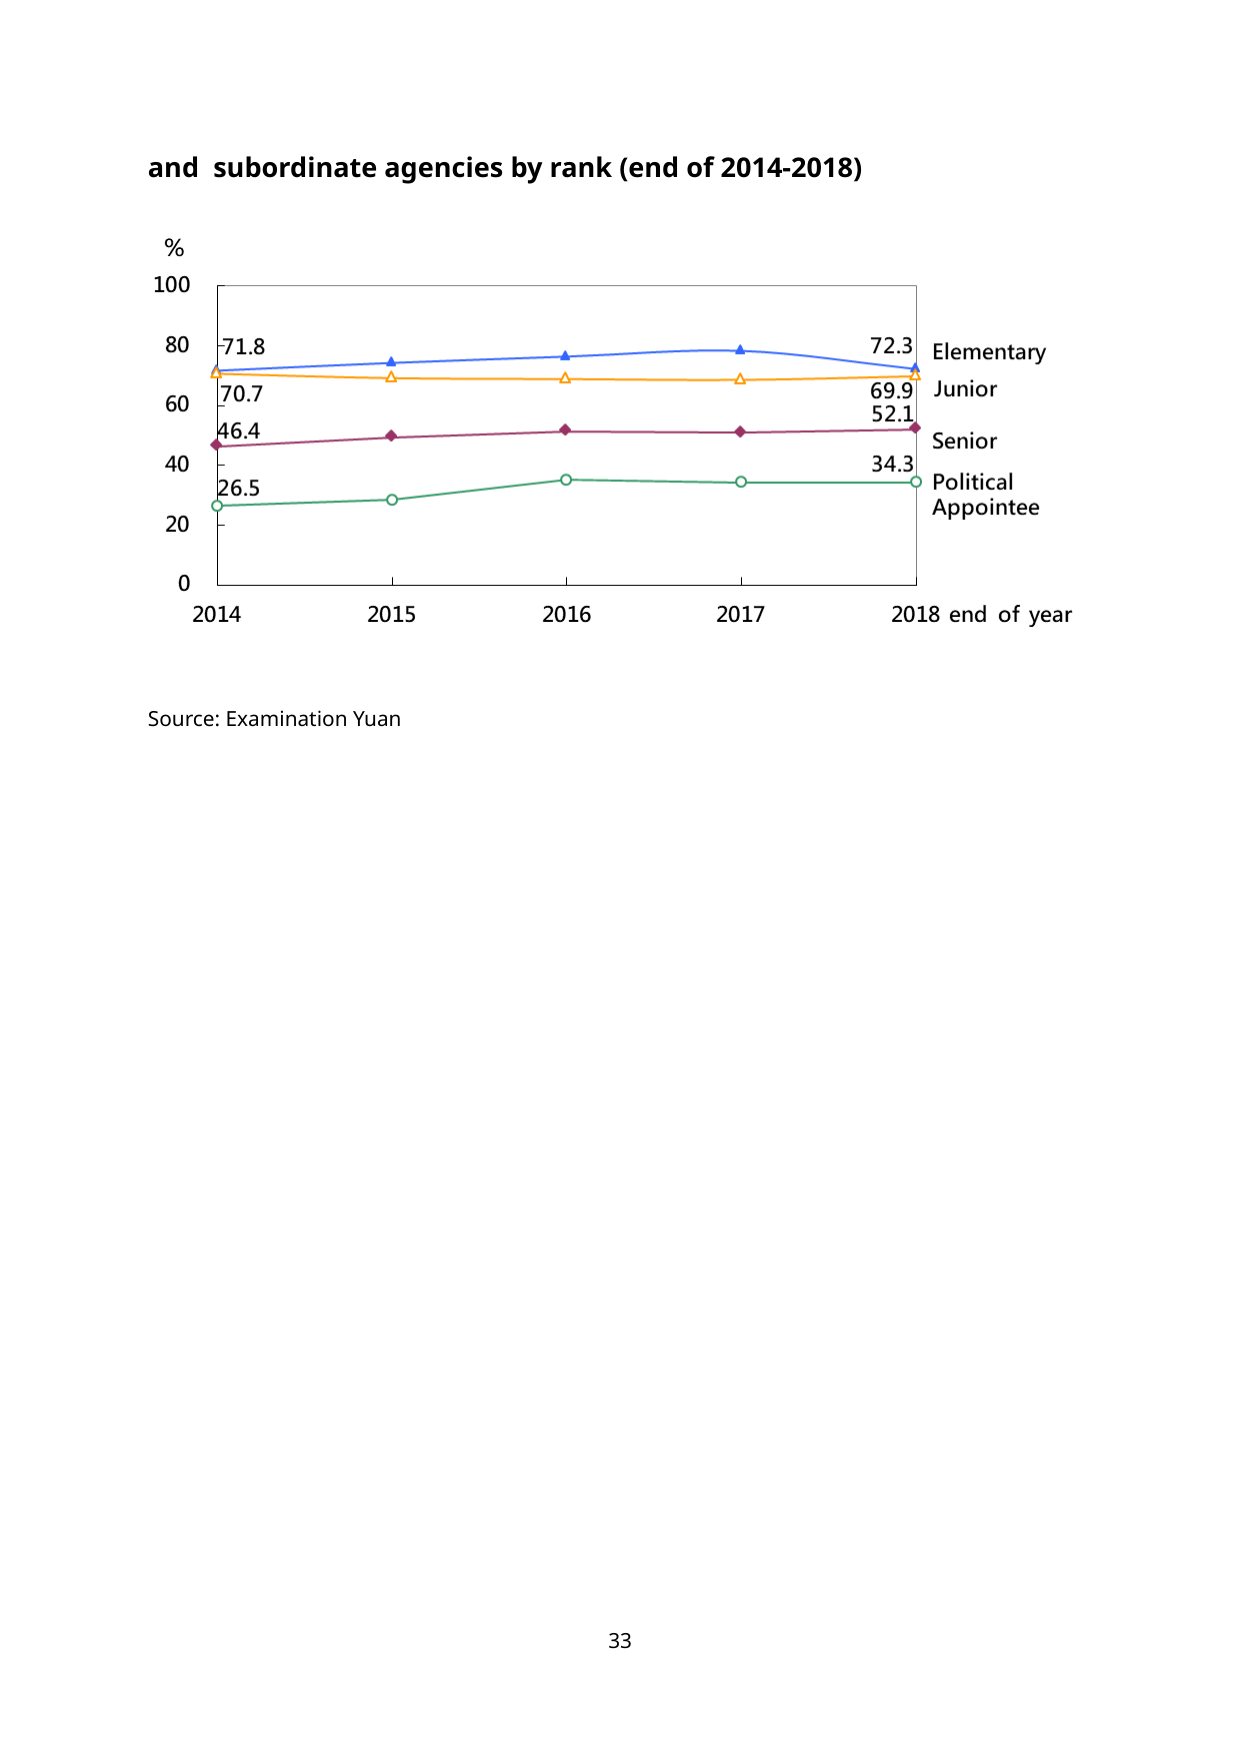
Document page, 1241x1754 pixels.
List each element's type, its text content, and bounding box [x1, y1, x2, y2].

text Source: Examination Yuan [148, 689, 1092, 735]
subtitle and subordinate agencies by rank (end of 2014-2018) [148, 148, 1092, 185]
picture [129, 214, 1119, 663]
